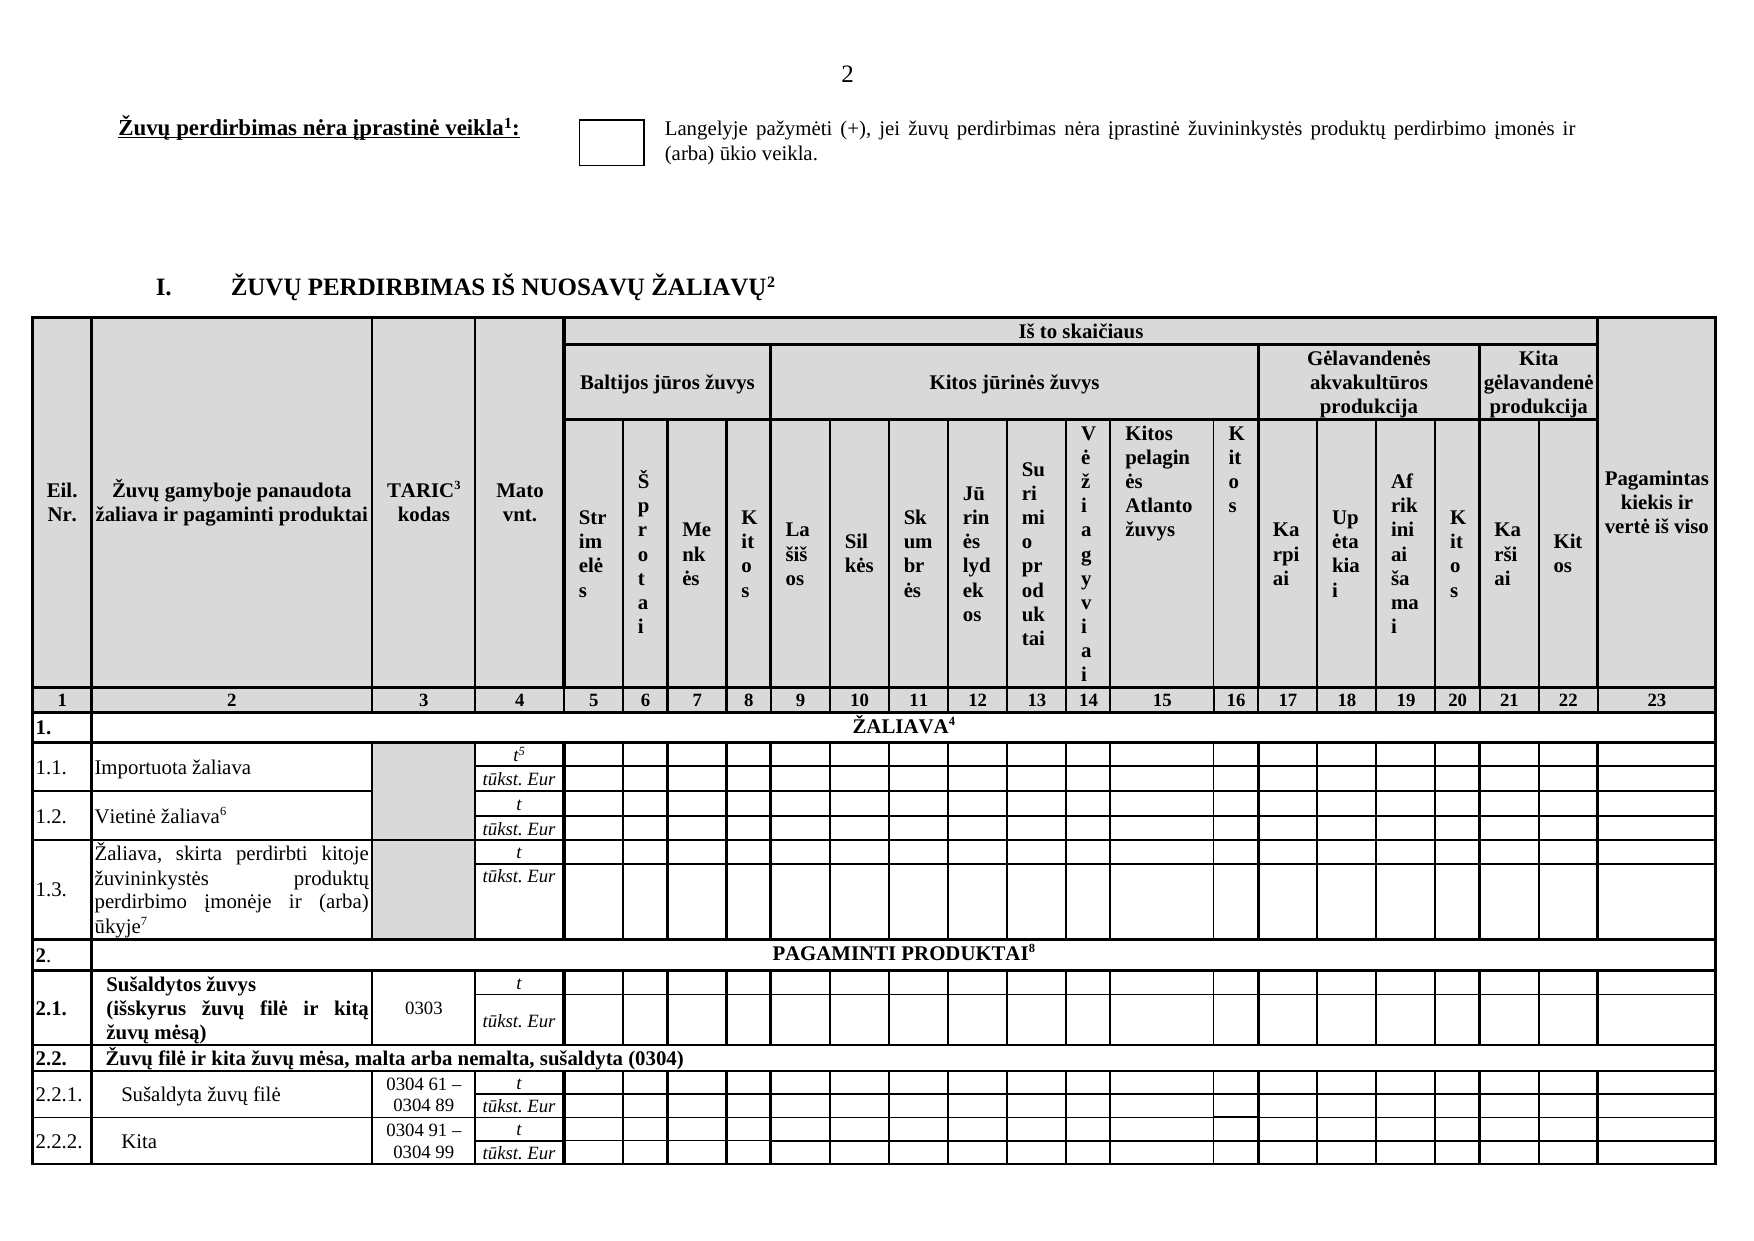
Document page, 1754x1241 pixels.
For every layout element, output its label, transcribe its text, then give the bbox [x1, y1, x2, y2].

table_cell [831, 1118, 888, 1139]
table_cell [1377, 1072, 1434, 1093]
table_cell [1214, 1095, 1257, 1116]
table_cell 1 [34, 689, 90, 711]
table_cell [1377, 865, 1434, 938]
table_cell [1481, 792, 1538, 814]
table_cell tūkst. Eur [476, 865, 562, 938]
table_cell 23 [1599, 689, 1714, 711]
table_cell [566, 1095, 622, 1116]
table_cell 15 [1111, 689, 1213, 711]
table_cell 1.3. [34, 841, 90, 938]
table_cell [1481, 1142, 1538, 1163]
table_cell [669, 767, 725, 790]
table_cell [1111, 1142, 1213, 1163]
table_cell [1111, 1072, 1213, 1093]
table_cell PAGAMINTI PRODUKTAI8 [93, 941, 1714, 969]
table_cell [1377, 995, 1434, 1044]
table_cell [831, 792, 888, 814]
table_cell [890, 1142, 947, 1163]
table_cell [1067, 817, 1109, 839]
table_cell [566, 817, 622, 839]
table_cell [772, 767, 829, 790]
table_cell [1481, 817, 1538, 839]
table_cell [831, 817, 888, 839]
table_cell [772, 792, 829, 814]
table_cell [1111, 972, 1213, 993]
table_cell [1481, 767, 1538, 790]
table_cell [669, 841, 725, 863]
table_cell 3 [373, 689, 474, 711]
table_cell [1436, 1142, 1478, 1163]
table_cell [949, 817, 1006, 839]
table_cell [728, 995, 769, 1044]
table_cell [1599, 1118, 1714, 1139]
table_cell [890, 841, 947, 863]
table_cell [624, 767, 666, 790]
table_cell [566, 1141, 622, 1163]
table_header Mato vnt. [476, 319, 562, 686]
table_cell Karpiai [1260, 421, 1316, 686]
table_cell 19 [1377, 689, 1434, 711]
table_cell [1377, 1142, 1434, 1163]
table_cell Baltijos jūros žuvys [566, 346, 769, 418]
table_cell [1260, 792, 1316, 814]
table_cell [728, 1072, 769, 1093]
table_cell 8 [728, 689, 770, 711]
table_cell 1. [34, 714, 90, 741]
table_cell 13 [1008, 689, 1065, 711]
text Žuvų perdirbimas nėra įprastinė veikla1: Langelyje pažymėti (+), jei žuvų perdirbimas nėra įprastinė žuvininkystės produktų perdirbimo įmonės ir (arba) ūkio veikla. [118, 114, 1577, 164]
table_cell [669, 865, 725, 938]
table_cell [1540, 744, 1596, 765]
table_cell [1436, 1095, 1478, 1116]
table_cell 10 [831, 689, 888, 711]
table_cell [831, 767, 888, 790]
table_cell [890, 792, 947, 814]
table_cell [1481, 972, 1538, 993]
table_cell [1067, 865, 1109, 938]
table_cell t [476, 972, 562, 993]
table_cell [669, 1141, 725, 1163]
table_cell Jūrinės lydekos [949, 421, 1006, 686]
table_cell [1377, 1118, 1434, 1139]
table_cell Kita gėlavandenė produkcija [1481, 346, 1596, 418]
table_cell [1481, 995, 1538, 1044]
table_cell [1111, 817, 1213, 839]
table_cell [1008, 865, 1065, 938]
table_cell [1377, 1095, 1434, 1116]
table_cell [1599, 865, 1714, 938]
table_cell 2.2.2. [34, 1118, 90, 1163]
table_cell [1008, 817, 1065, 839]
table_cell Menkės [669, 421, 725, 686]
table_cell Strimelės [566, 421, 622, 686]
table_cell [1260, 1118, 1316, 1139]
table_cell [1067, 1142, 1109, 1163]
table_cell [669, 995, 725, 1044]
table_cell [1111, 767, 1213, 790]
table_header Eil. Nr. [34, 319, 90, 686]
table_cell [1599, 817, 1714, 839]
table_cell [728, 972, 769, 993]
table_cell [566, 1118, 622, 1139]
table_cell [669, 972, 725, 993]
table_cell [1260, 972, 1316, 993]
table_header Pagamintas kiekis ir vertė iš viso [1599, 319, 1714, 686]
table_cell 1.2. [34, 792, 90, 839]
table_cell [669, 744, 725, 765]
table_cell 14 [1067, 689, 1109, 711]
table_cell [831, 995, 888, 1044]
table_cell Kita [93, 1118, 371, 1163]
table_cell [1377, 792, 1434, 814]
table_cell [624, 865, 666, 938]
table_cell [890, 865, 947, 938]
table_cell [1008, 767, 1065, 790]
table_cell [1377, 841, 1434, 863]
table_cell [1111, 841, 1213, 863]
table_cell [1436, 972, 1478, 993]
table_cell Gėlavandenės akvakultūros produkcija [1260, 346, 1478, 418]
table_cell [1599, 1072, 1714, 1093]
table_cell [1540, 972, 1596, 993]
table_cell [1214, 744, 1257, 765]
table_header TARIC3 kodas [373, 319, 474, 686]
table_cell Vėžiagyviai [1067, 421, 1109, 686]
table_cell [890, 1095, 947, 1116]
table_cell [1067, 792, 1109, 814]
table_cell [566, 865, 622, 938]
table_cell [1377, 767, 1434, 790]
table_cell [1540, 767, 1596, 790]
table_cell t [476, 792, 562, 814]
table_cell [1436, 792, 1478, 814]
table_cell [1540, 1072, 1596, 1093]
table_cell [624, 972, 666, 993]
table_cell [949, 1072, 1006, 1093]
table_cell [1540, 995, 1596, 1044]
table_cell [949, 1118, 1006, 1139]
table_cell [1067, 744, 1109, 765]
table_cell [1214, 1072, 1257, 1093]
table_header Žuvų gamyboje panaudota žaliava ir pagaminti produktai [93, 319, 371, 686]
table_cell [1540, 792, 1596, 814]
table_cell [772, 1142, 829, 1163]
table_cell [1111, 865, 1213, 938]
table_cell [1008, 972, 1065, 993]
table_cell [949, 1142, 1006, 1163]
table_cell [669, 817, 725, 839]
table_cell 6 [624, 689, 666, 711]
table_cell [1318, 1118, 1375, 1139]
table_cell [1067, 1095, 1109, 1116]
table_cell Kitos jūrinės žuvys [772, 346, 1257, 418]
table_cell 16 [1215, 689, 1257, 711]
table_cell [949, 995, 1006, 1044]
table_cell [772, 1072, 829, 1093]
table_cell [890, 995, 947, 1044]
table_cell 0304 61 – 0304 89 [373, 1072, 474, 1116]
table_cell Skumbrės [890, 421, 947, 686]
table_cell [1214, 792, 1257, 814]
table_cell [624, 841, 666, 863]
table_cell t [476, 841, 562, 863]
table_cell [831, 1142, 888, 1163]
table_cell [1377, 817, 1434, 839]
table_cell [890, 1118, 947, 1139]
table_cell Silkės [831, 421, 888, 686]
table_cell [728, 1095, 769, 1116]
table_cell [1599, 841, 1714, 863]
table_cell [1540, 1142, 1596, 1163]
table_cell [1260, 995, 1316, 1044]
table_cell [1436, 865, 1478, 938]
table_cell [1008, 1072, 1065, 1093]
table_cell Upėtakiai [1318, 421, 1375, 686]
table_cell [1067, 767, 1109, 790]
table_cell [772, 995, 829, 1044]
table_cell [1599, 1095, 1714, 1116]
table_cell [1599, 995, 1714, 1044]
table_cell [566, 767, 622, 790]
table_cell [728, 1141, 769, 1163]
table_cell Importuota žaliava [93, 744, 371, 790]
table_cell 7 [669, 689, 725, 711]
table_cell tūkst. Eur [476, 767, 562, 790]
table_cell [1260, 767, 1316, 790]
table_cell [772, 865, 829, 938]
table_cell [624, 1118, 666, 1139]
table_cell Šprotai [624, 421, 666, 686]
table_cell Žuvų filė ir kita žuvų mėsa, malta arba nemalta, sušaldyta (0304) [93, 1046, 1714, 1070]
text I. ŽUVŲ PERDIRBIMAS IŠ NUOSAVŲ ŽALIAVŲ2 [156, 272, 1577, 301]
table_cell [728, 792, 769, 814]
table_cell [1008, 1095, 1065, 1116]
table_cell [890, 972, 947, 993]
table_cell [1481, 1072, 1538, 1093]
table_cell [1481, 1118, 1538, 1139]
table_cell [566, 744, 622, 765]
table_cell [373, 841, 474, 938]
table_cell [1377, 972, 1434, 993]
table_cell [1481, 841, 1538, 863]
table_cell [1318, 817, 1375, 839]
table_cell 18 [1318, 689, 1375, 711]
table_cell Sušaldytos žuvys (išskyrus žuvų filė ir kitą žuvų mėsą) [93, 972, 371, 1044]
table_cell [1214, 1142, 1257, 1163]
table_cell [1436, 767, 1478, 790]
table_cell [772, 817, 829, 839]
table_cell [1111, 1118, 1213, 1139]
table_cell 5 [565, 689, 622, 711]
table_cell [772, 744, 829, 765]
table_cell [624, 995, 666, 1044]
table_cell [831, 1072, 888, 1093]
table_cell 2 [93, 689, 371, 711]
table_cell [1260, 1142, 1316, 1163]
table_cell [1260, 744, 1316, 765]
table_cell [1540, 1118, 1596, 1139]
table_cell [1540, 841, 1596, 863]
table_cell tūkst. Eur [476, 1095, 562, 1116]
table_cell [890, 1072, 947, 1093]
table_cell ŽALIAVA4 [93, 714, 1714, 741]
table_cell [1481, 1095, 1538, 1116]
table_cell [1318, 767, 1375, 790]
table_cell [1111, 792, 1213, 814]
table_header Iš to skaičiaus [566, 319, 1596, 343]
table_cell [1008, 1142, 1065, 1163]
table_cell [1318, 1095, 1375, 1116]
table_cell [1436, 1072, 1478, 1093]
table_cell Sušaldyta žuvų filė [93, 1072, 371, 1116]
table_cell [624, 1141, 666, 1163]
table_cell 2.1. [34, 972, 90, 1044]
table_cell [831, 972, 888, 993]
table_cell 21 [1481, 689, 1538, 711]
table_cell [1008, 792, 1065, 814]
table_cell [831, 1095, 888, 1116]
table_cell Kitos pelaginės Atlanto žuvys [1111, 421, 1213, 686]
table_cell Vietinė žaliava6 [93, 792, 371, 839]
table_cell [949, 744, 1006, 765]
table_cell [728, 1118, 769, 1139]
table_cell Kitos [1540, 421, 1596, 686]
table_cell [728, 841, 769, 863]
table_cell 2.2. [34, 1046, 90, 1070]
table_cell Surimio produktai [1008, 421, 1065, 686]
table_cell [669, 792, 725, 814]
table_cell [669, 1072, 725, 1093]
table_cell t [476, 1072, 562, 1093]
table_cell [1318, 865, 1375, 938]
table_cell [1260, 841, 1316, 863]
table_cell [669, 1118, 725, 1139]
table_cell Lašišos [772, 421, 829, 686]
table_cell [949, 792, 1006, 814]
table_cell tūkst. Eur [476, 1142, 562, 1163]
table_cell [373, 744, 474, 839]
table_cell [566, 841, 622, 863]
table_cell [1599, 972, 1714, 993]
table_cell [949, 972, 1006, 993]
table_cell [949, 865, 1006, 938]
table_cell [1599, 744, 1714, 765]
table_cell [1067, 972, 1109, 993]
table_cell [1214, 865, 1257, 938]
table_cell [949, 841, 1006, 863]
table_cell [669, 1095, 725, 1116]
table_cell 1.1. [34, 744, 90, 790]
table_cell [1318, 841, 1375, 863]
table_cell [1067, 841, 1109, 863]
table_cell [1214, 841, 1257, 863]
table_cell [1111, 744, 1213, 765]
table_cell [831, 744, 888, 765]
table_cell [1436, 744, 1478, 765]
table_cell [831, 841, 888, 863]
table_cell [772, 841, 829, 863]
table_cell [1599, 1142, 1714, 1163]
table_cell 0303 [373, 972, 474, 1044]
table_cell [1260, 865, 1316, 938]
table_cell [1008, 841, 1065, 863]
table_cell [1599, 792, 1714, 814]
table_cell 22 [1540, 689, 1597, 711]
table_cell 12 [949, 689, 1006, 711]
table_cell [1008, 1118, 1065, 1139]
table_cell [566, 995, 622, 1044]
table_cell [890, 744, 947, 765]
table_cell [772, 1095, 829, 1116]
table_cell [624, 1095, 666, 1116]
table_cell [1214, 972, 1257, 993]
table_cell [1540, 817, 1596, 839]
table_cell [1318, 792, 1375, 814]
table_cell 0304 91 – 0304 99 [373, 1118, 474, 1163]
table_cell [1067, 1118, 1109, 1139]
table_cell [1214, 817, 1257, 839]
table_cell [624, 744, 666, 765]
table_cell [1599, 767, 1714, 790]
table_cell [624, 792, 666, 814]
table_cell [1260, 1072, 1316, 1093]
table_cell [1436, 1118, 1478, 1139]
table_cell [1260, 1095, 1316, 1116]
table_cell [1111, 995, 1213, 1044]
table_cell [728, 767, 769, 790]
table_cell 2.2.1. [34, 1072, 90, 1116]
table_cell [1067, 995, 1109, 1044]
table_cell [1260, 817, 1316, 839]
table_cell 4 [476, 689, 563, 711]
table_cell [890, 817, 947, 839]
table_cell 11 [890, 689, 947, 711]
table_cell [890, 767, 947, 790]
table_cell [1214, 767, 1257, 790]
table_cell [1481, 865, 1538, 938]
table_cell [566, 972, 622, 993]
table_cell [566, 1072, 622, 1093]
table_cell [728, 744, 769, 765]
table_cell tūkst. Eur [476, 995, 562, 1044]
table_cell [1318, 1072, 1375, 1093]
table_cell [1540, 1095, 1596, 1116]
table_cell [949, 767, 1006, 790]
table_cell [1008, 995, 1065, 1044]
table_cell [1436, 817, 1478, 839]
table_cell 17 [1259, 689, 1316, 711]
table_cell [1111, 1095, 1213, 1116]
table_cell [1318, 744, 1375, 765]
table_cell Kitos [1436, 421, 1478, 686]
table_cell 2. [34, 941, 90, 969]
table_cell t [476, 1118, 562, 1139]
table_cell [1318, 1142, 1375, 1163]
table_cell [1436, 841, 1478, 863]
table_cell Afrikiniai šamai [1377, 421, 1434, 686]
table_cell [1436, 995, 1478, 1044]
table_cell [772, 1118, 829, 1139]
table_cell t5 [476, 744, 562, 765]
table_cell [1377, 744, 1434, 765]
table_cell [728, 865, 769, 938]
table_cell [1067, 1072, 1109, 1093]
table_cell Kitos [728, 421, 769, 686]
table_cell Kitos [1214, 421, 1257, 686]
table_cell [1214, 995, 1257, 1044]
table_cell [1318, 972, 1375, 993]
table_cell [1540, 865, 1596, 938]
table_cell [1481, 744, 1538, 765]
table_cell [624, 1072, 666, 1093]
table_cell Karšiai [1481, 421, 1538, 686]
table_cell 9 [772, 689, 829, 711]
table_cell [1318, 995, 1375, 1044]
table_cell [728, 817, 769, 839]
table_cell Žaliava, skirta perdirbti kitoje žuvininkystės produktų perdirbimo įmonėje ir (arba) ūkyje7 [93, 841, 371, 938]
table_cell [1008, 744, 1065, 765]
table_cell [831, 865, 888, 938]
table_cell [772, 972, 829, 993]
table_cell 20 [1436, 689, 1479, 711]
table_cell [949, 1095, 1006, 1116]
table_cell [1214, 1118, 1257, 1139]
table_cell tūkst. Eur [476, 817, 562, 839]
table_cell [566, 792, 622, 814]
table_cell [624, 817, 666, 839]
